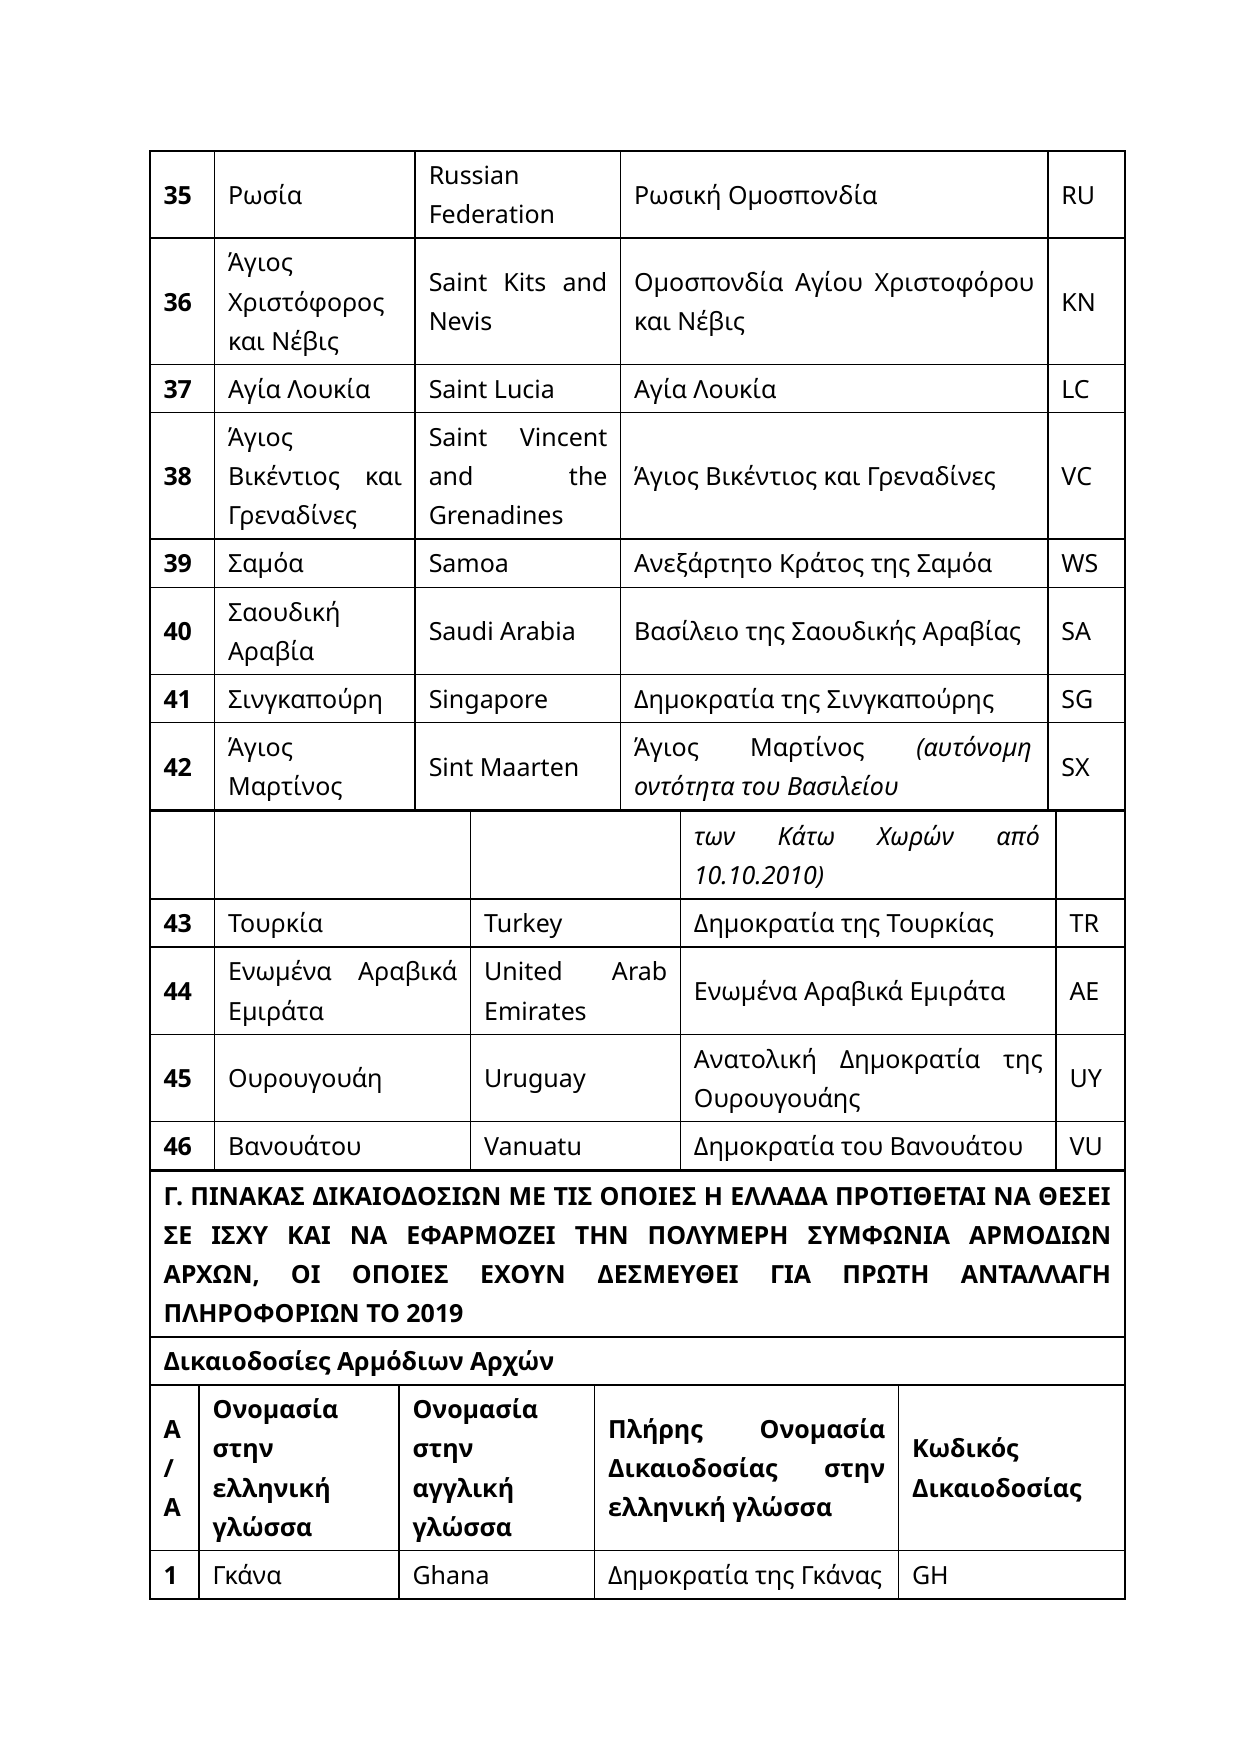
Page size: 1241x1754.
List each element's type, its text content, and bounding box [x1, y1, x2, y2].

table_cell SA [1049, 588, 1124, 674]
table_cell Ghana [400, 1551, 594, 1598]
table_cell Ενωμένα Αραβικά Εμιράτα [215, 948, 470, 1033]
table_header Γ. ΠΙΝΑΚΑΣ ΔΙΚΑΙΟΔΟΣΙΩΝ ΜΕ ΤΙΣ ΟΠΟΙΕΣ Η ΕΛΛΑΔΑ ΠΡΟΤΙΘΕΤΑΙ ΝΑ ΘΕΣΕΙ ΣΕ ΙΣΧΥ ΚΑΙ ΝΑ ΕΦΑΡΜΟΖΕΙ ΤΗΝ ΠΟΛΥΜΕΡΗ ΣΥΜΦΩΝΙΑ ΑΡΜΟΔΙΩΝ ΑΡΧΩΝ, ΟΙ ΟΠΟΙΕΣ ΕΧΟΥΝ ΔΕΣΜΕΥΘΕΙ ΓΙΑ ΠΡΩΤΗ ΑΝΤΑΛΛΑΓΗ ΠΛΗΡΟΦΟΡΙΩΝ ΤΟ 2019 [151, 1172, 1124, 1336]
table_cell 45 [151, 1035, 214, 1121]
table_cell 42 [151, 723, 214, 809]
table_cell 36 [151, 239, 214, 364]
table_cell VC [1049, 413, 1124, 538]
table_cell Σαουδική Αραβία [215, 588, 414, 674]
table_cell VU [1057, 1122, 1124, 1169]
table_cell Αγία Λουκία [215, 365, 414, 412]
table_cell Turkey [471, 900, 680, 946]
table_cell Ονομασία στην ελληνική γλώσσα [200, 1386, 398, 1550]
table_cell Ανατολική Δημοκρατία της Ουρουγουάης [681, 1035, 1055, 1121]
table_cell Αγία Λουκία [621, 365, 1047, 412]
table_cell SG [1049, 675, 1124, 722]
table_cell 43 [151, 900, 214, 946]
table_header [471, 812, 680, 898]
table_cell WS [1049, 540, 1124, 586]
table_cell 37 [151, 365, 214, 412]
table_cell Τουρκία [215, 900, 470, 946]
table_cell Saint Lucia [416, 365, 620, 412]
table_cell TR [1057, 900, 1124, 946]
table_cell Δημοκρατία της Γκάνας [595, 1551, 898, 1598]
table_cell 39 [151, 540, 214, 586]
table_cell Singapore [416, 675, 620, 722]
table_cell Άγιος Βικέντιος και Γρεναδίνες [215, 413, 414, 538]
table_cell 40 [151, 588, 214, 674]
table_cell Βασίλειο της Σαουδικής Αραβίας [621, 588, 1047, 674]
table_cell UY [1057, 1035, 1124, 1121]
table_cell Άγιος Χριστόφορος και Νέβις [215, 239, 414, 364]
table_cell Σαμόα [215, 540, 414, 586]
table_cell Βανουάτου [215, 1122, 470, 1169]
table_cell Ρωσία [215, 152, 414, 237]
table_cell Saint Kits and Nevis [416, 239, 620, 364]
table_cell GH [899, 1551, 1124, 1598]
table_cell Russian Federation [416, 152, 620, 237]
table_cell Δημοκρατία της Σινγκαπούρης [621, 675, 1047, 722]
table_cell Α / Α [151, 1386, 198, 1550]
table_cell KN [1049, 239, 1124, 364]
table_cell Δημοκρατία του Βανουάτου [681, 1122, 1055, 1169]
table_cell Saudi Arabia [416, 588, 620, 674]
table_cell Samoa [416, 540, 620, 586]
table_cell United Arab Emirates [471, 948, 680, 1033]
table_cell Γκάνα [200, 1551, 398, 1598]
table_cell SX [1049, 723, 1124, 809]
table_cell Ομοσπονδία Αγίου Χριστοφόρου και Νέβις [621, 239, 1047, 364]
table_header [215, 812, 470, 898]
table_cell Δημοκρατία της Τουρκίας [681, 900, 1055, 946]
table_cell Σινγκαπούρη [215, 675, 414, 722]
table_cell Ρωσική Oμοσπονδία [621, 152, 1047, 237]
table_header [151, 812, 214, 898]
table_cell Ουρουγουάη [215, 1035, 470, 1121]
table_cell 35 [151, 152, 214, 237]
table_cell Άγιος Βικέντιος και Γρεναδίνες [621, 413, 1047, 538]
table_cell Saint Vincent and the Grenadines [416, 413, 620, 538]
table_cell LC [1049, 365, 1124, 412]
table_cell 38 [151, 413, 214, 538]
table_cell Κωδικός Δικαιοδοσίας [899, 1386, 1124, 1550]
table_cell 44 [151, 948, 214, 1033]
table_cell AE [1057, 948, 1124, 1033]
table_header [1057, 812, 1124, 898]
table_cell Uruguay [471, 1035, 680, 1121]
table_cell Ενωμένα Αραβικά Εμιράτα [681, 948, 1055, 1033]
table_cell RU [1049, 152, 1124, 237]
table_cell Άγιος Μαρτίνος (αυτόνομη οντότητα του Βασιλείου [621, 723, 1047, 809]
table_header των Κάτω Χωρών από 10.10.2010) [681, 812, 1055, 898]
table_cell Ονομασία στην αγγλική γλώσσα [400, 1386, 594, 1550]
table_cell Άγιος Μαρτίνος [215, 723, 414, 809]
table_cell Ανεξάρτητο Κράτος της Σαμόα [621, 540, 1047, 586]
table_cell 1 [151, 1551, 198, 1598]
table_cell Sint Maarten [416, 723, 620, 809]
table_cell 46 [151, 1122, 214, 1169]
table_cell Δικαιοδοσίες Αρμόδιων Αρχών [151, 1338, 1124, 1384]
table_cell Vanuatu [471, 1122, 680, 1169]
table_cell 41 [151, 675, 214, 722]
table_cell Πλήρης Ονομασία Δικαιοδοσίας στην ελληνική γλώσσα [595, 1386, 898, 1550]
